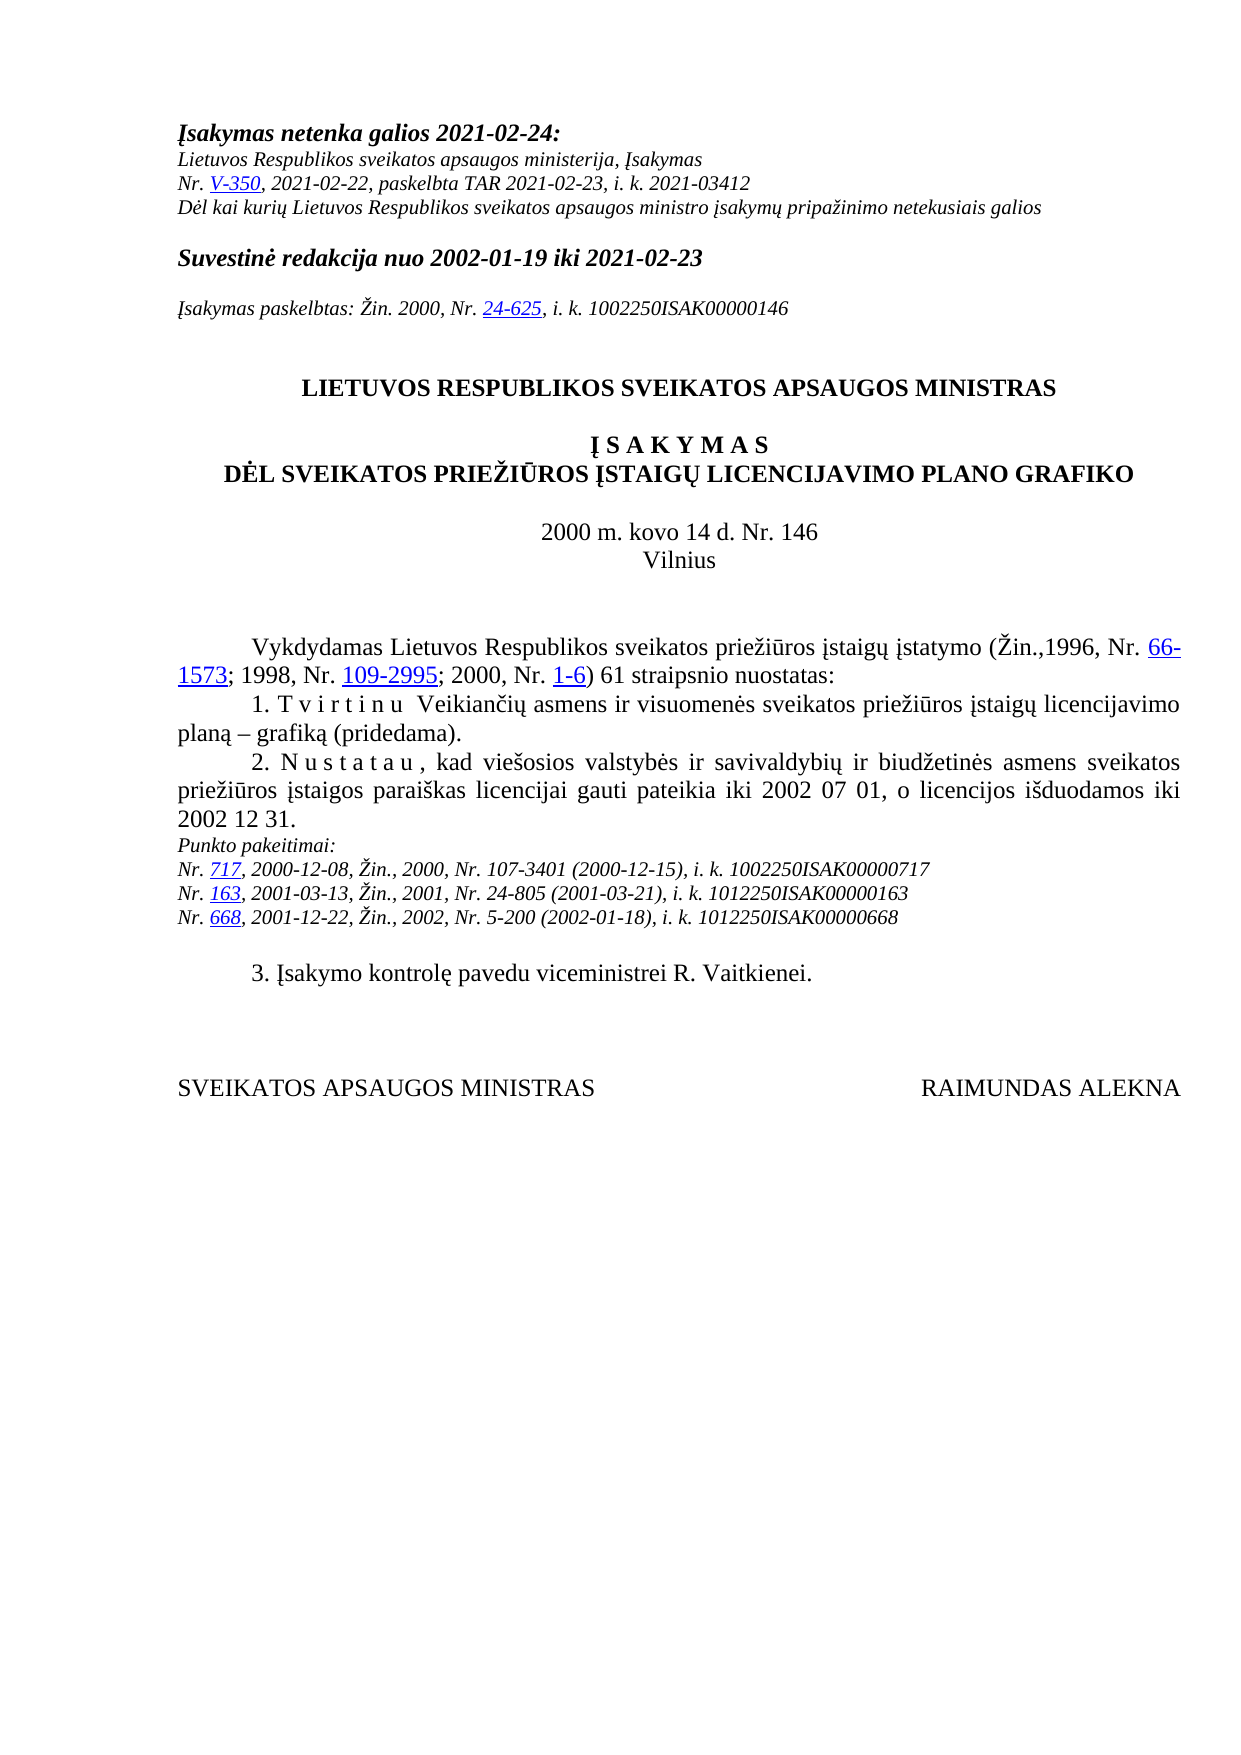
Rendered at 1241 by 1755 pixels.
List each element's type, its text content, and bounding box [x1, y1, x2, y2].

text Dėl kai kurių Lietuvos Respublikos sveikatos apsaugos ministro įsakymų pripažinimo netekusiais galios [177, 195, 1181, 219]
text Vilnius [177, 545, 1181, 574]
text Vykdydamas Lietuvos Respublikos sveikatos priežiūros įstaigų įstatymo (Žin.,1996, Nr. 66-1573; 1998, Nr. 109-2995; 2000, Nr. 1-6) 61 straipsnio nuostatas: [177, 632, 1181, 689]
text LIETUVOS RESPUBLIKOS SVEIKATOS APSAUGOS MINISTRAS [177, 373, 1181, 402]
text Nr. 163, 2001-03-13, Žin., 2001, Nr. 24-805 (2001-03-21), i. k. 1012250ISAK00000163 [177, 881, 1181, 905]
text Į S A K Y M A S [177, 430, 1181, 459]
text 2. Nustatau, kad viešosios valstybės ir savivaldybių ir biudžetinės asmens sveikatos priežiūros įstaigos paraiškas licencijai gauti pateikia iki 2002 07 01, o licencijos išduodamos iki 2002 12 31. [177, 747, 1181, 833]
text Įsakymas netenka galios 2021-02-24: [177, 118, 1181, 147]
text SVEIKATOS APSAUGOS MINISTRAS RAIMUNDAS ALEKNA [177, 1073, 1181, 1102]
text Punkto pakeitimai: [177, 833, 1181, 857]
text Nr. V-350, 2021-02-22, paskelbta TAR 2021-02-23, i. k. 2021-03412 [177, 171, 1181, 195]
text Lietuvos Respublikos sveikatos apsaugos ministerija, Įsakymas [177, 147, 1181, 171]
text Nr. 717, 2000-12-08, Žin., 2000, Nr. 107-3401 (2000-12-15), i. k. 1002250ISAK00000717 [177, 857, 1181, 881]
text Nr. 668, 2001-12-22, Žin., 2002, Nr. 5-200 (2002-01-18), i. k. 1012250ISAK00000668 [177, 905, 1181, 929]
text DĖL SVEIKATOS PRIEŽIŪROS ĮSTAIGŲ LICENCIJAVIMO PLANO GRAFIKO [177, 459, 1181, 488]
text 2000 m. kovo 14 d. Nr. 146 [177, 517, 1181, 545]
text Įsakymas paskelbtas: Žin. 2000, Nr. 24-625, i. k. 1002250ISAK00000146 [177, 296, 1181, 320]
text Suvestinė redakcija nuo 2002-01-19 iki 2021-02-23 [177, 243, 1181, 272]
text 1. Tvirtinu Veikiančių asmens ir visuomenės sveikatos priežiūros įstaigų licencijavimo planą – grafiką (pridedama). [177, 689, 1181, 747]
text 3. Įsakymo kontrolę pavedu viceministrei R. Vaitkienei. [177, 958, 1181, 987]
